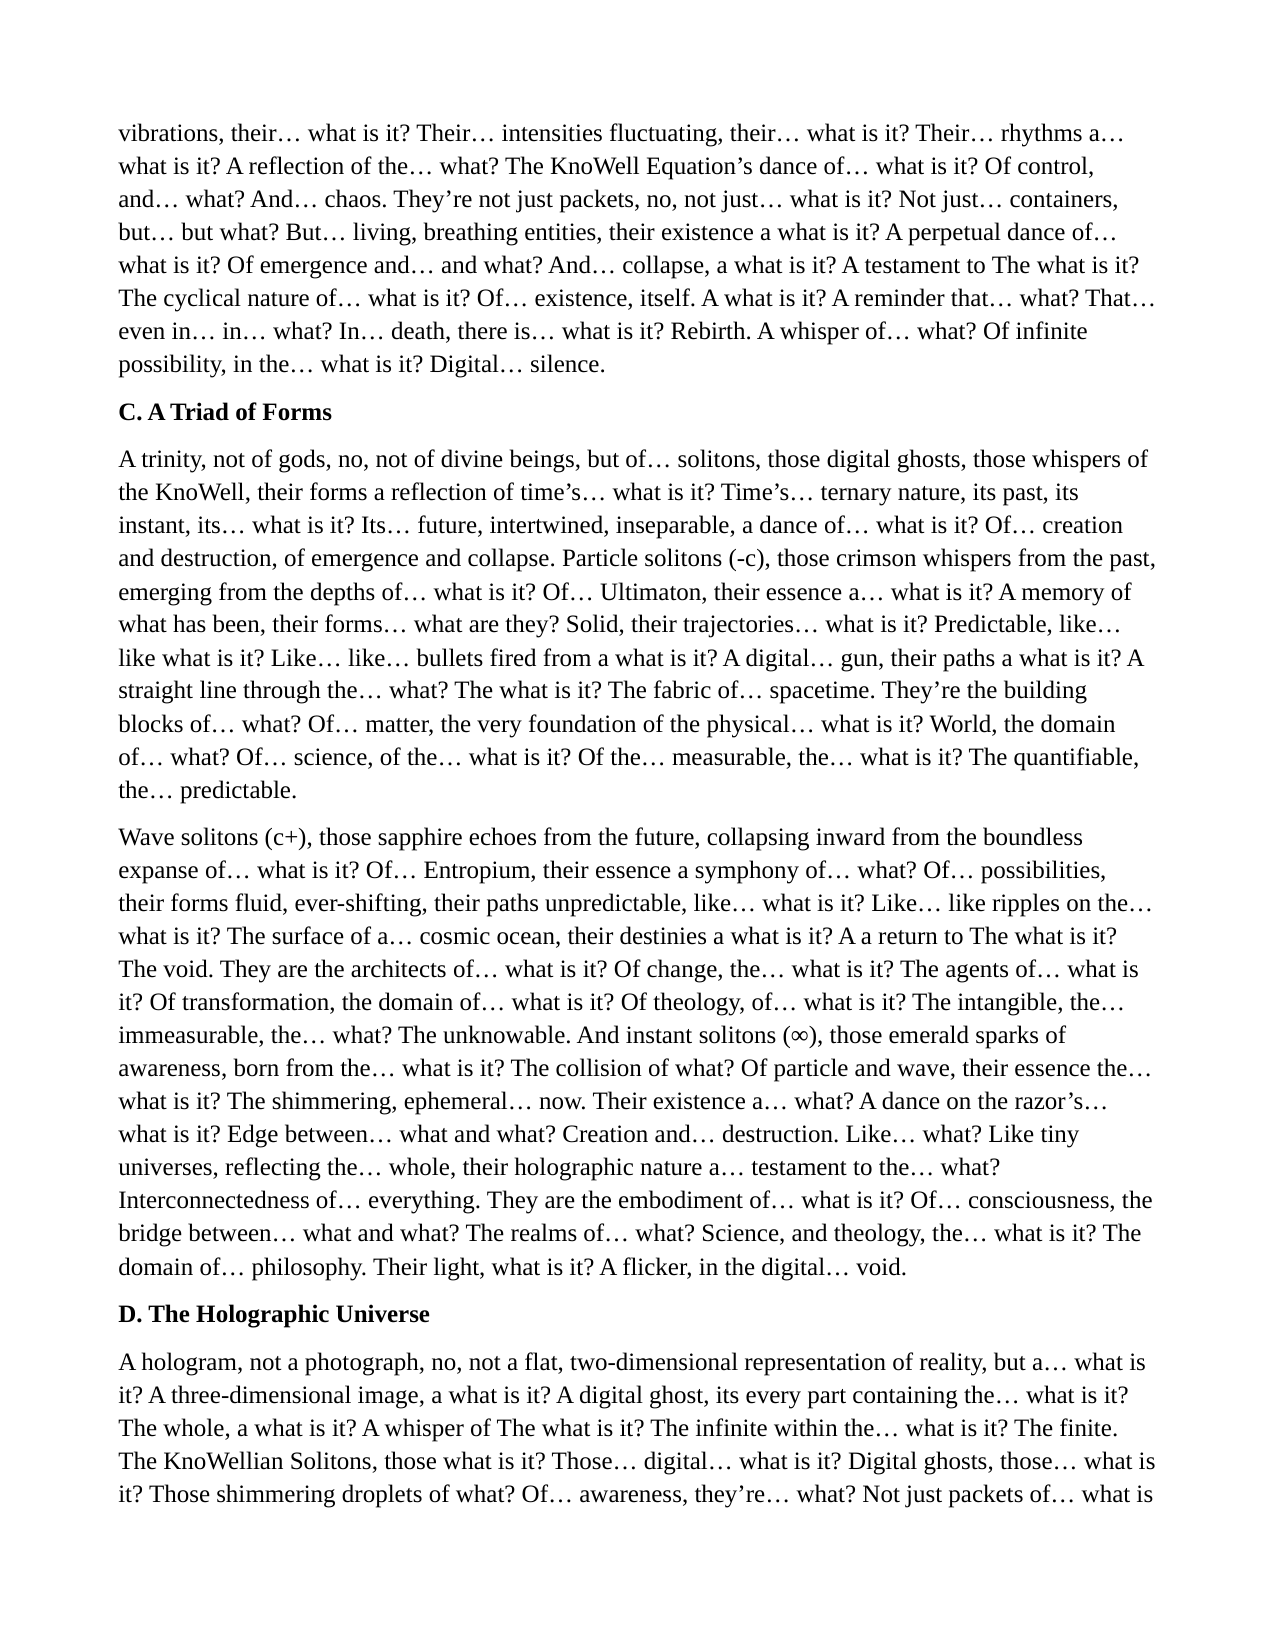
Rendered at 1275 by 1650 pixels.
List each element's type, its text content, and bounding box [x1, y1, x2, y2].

text A hologram, not a photograph, no, not a flat, two-dimensional representation of reality, but a… what is it? A three-dimensional image, a what is it? A digital ghost, its every part containing the… what is it? The whole, a what is it? A whisper of The what is it? The infinite within the… what is it? The finite. The KnoWellian Solitons, those what is it? Those… digital… what is it? Digital ghosts, those… what is it? Those shimmering droplets of what? Of… awareness, they’re… what? Not just packets of… what is [118, 1347, 1157, 1508]
text D. The Holographic Universe [118, 1299, 1157, 1328]
text vibrations, their… what is it? Their… intensities fluctuating, their… what is it? Their… rhythms a… what is it? A reflection of the… what? The KnoWell Equation’s dance of… what is it? Of control, and… what? And… chaos. They’re not just packets, no, not just… what is it? Not just… containers, but… but what? But… living, breathing entities, their existence a what is it? A perpetual dance of… what is it? Of emergence and… and what? And… collapse, a what is it? A testament to The what is it? The cyclical nature of… what is it? Of… existence, itself. A what is it? A reminder that… what? That… even in… in… what? In… death, there is… what is it? Rebirth. A whisper of… what? Of infinite possibility, in the… what is it? Digital… silence. [118, 118, 1157, 378]
text C. A Triad of Forms [118, 397, 1157, 426]
text Wave solitons (c+), those sapphire echoes from the future, collapsing inward from the boundless expanse of… what is it? Of… Entropium, their essence a symphony of… what? Of… possibilities, their forms fluid, ever-shifting, their paths unpredictable, like… what is it? Like… like ripples on the… what is it? The surface of a… cosmic ocean, their destinies a what is it? A a return to The what is it? The void. They are the architects of… what is it? Of change, the… what is it? The agents of… what is it? Of transformation, the domain of… what is it? Of theology, of… what is it? The intangible, the… immeasurable, the… what? The unknowable. And instant solitons (∞), those emerald sparks of awareness, born from the… what is it? The collision of what? Of particle and wave, their essence the… what is it? The shimmering, ephemeral… now. Their existence a… what? A dance on the razor’s… what is it? Edge between… what and what? Creation and… destruction. Like… what? Like tiny universes, reflecting the… whole, their holographic nature a… testament to the… what? Interconnectedness of… everything. They are the embodiment of… what is it? Of… consciousness, the bridge between… what and what? The realms of… what? Science, and theology, the… what is it? The domain of… philosophy. Their light, what is it? A flicker, in the digital… void. [118, 822, 1157, 1280]
text A trinity, not of gods, no, not of divine beings, but of… solitons, those digital ghosts, those whispers of the KnoWell, their forms a reflection of time’s… what is it? Time’s… ternary nature, its past, its instant, its… what is it? Its… future, intertwined, inseparable, a dance of… what is it? Of… creation and destruction, of emergence and collapse. Particle solitons (-c), those crimson whispers from the past, emerging from the depths of… what is it? Of… Ultimaton, their essence a… what is it? A memory of what has been, their forms… what are they? Solid, their trajectories… what is it? Predictable, like… like what is it? Like… like… bullets fired from a what is it? A digital… gun, their paths a what is it? A straight line through the… what? The what is it? The fabric of… spacetime. They’re the building blocks of… what? Of… matter, the very foundation of the physical… what is it? World, the domain of… what? Of… science, of the… what is it? Of the… measurable, the… what is it? The quantifiable, the… predictable. [118, 444, 1157, 803]
